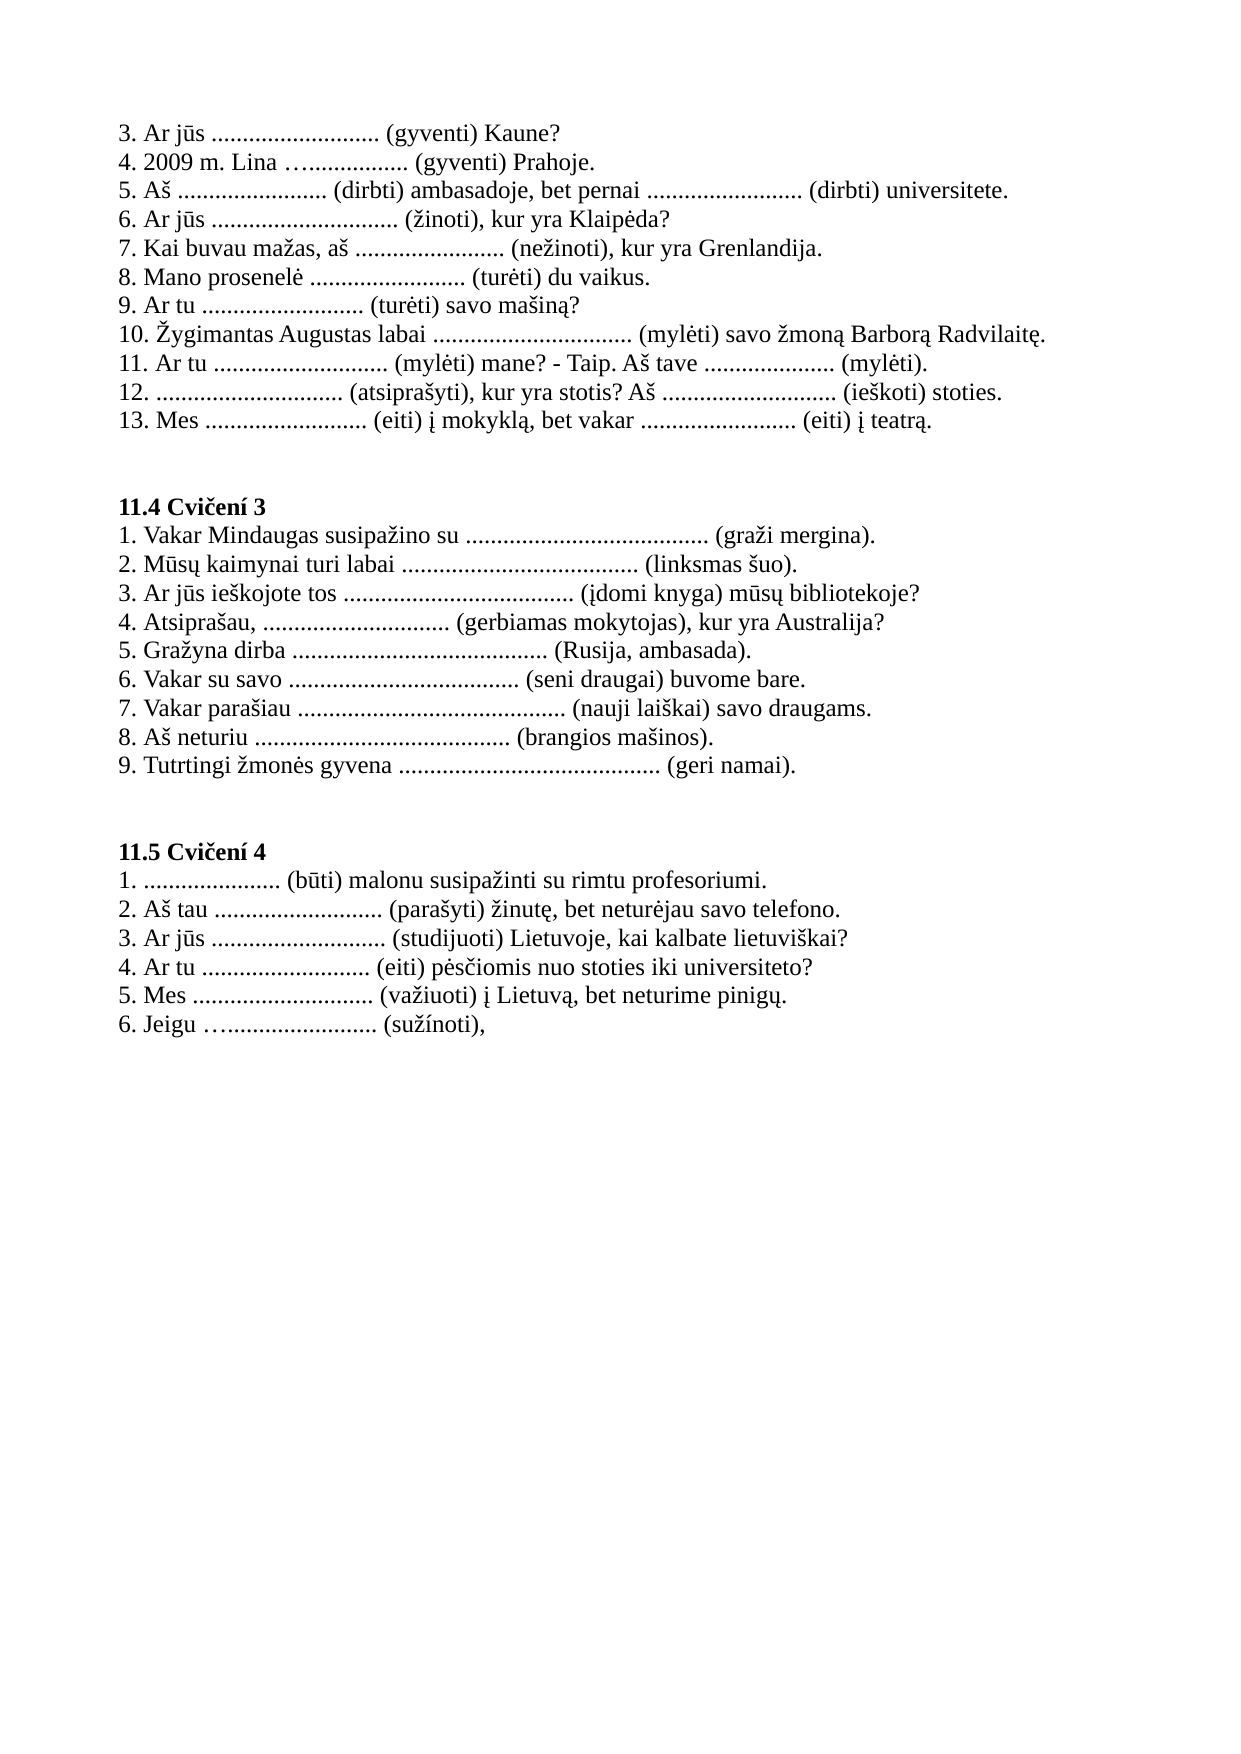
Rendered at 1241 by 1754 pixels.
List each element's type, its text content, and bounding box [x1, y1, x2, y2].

text 1. Vakar Mindaugas susipažino su ....................................... (graži mergina). [118, 521, 1122, 549]
text 6. Ar jūs .............................. (žinoti), kur yra Klaipėda? [118, 204, 1122, 233]
text 7. Kai buvau mažas, aš ........................ (nežinoti), kur yra Grenlandija. [118, 233, 1122, 262]
text 3. Ar jūs ........................... (gyventi) Kaune? [118, 118, 1122, 147]
text 5. Gražyna dirba ......................................... (Rusija, ambasada). [118, 636, 1122, 664]
text 10. Žygimantas Augustas labai ................................ (mylėti) savo žmoną Barborą Radvilaitę. [118, 319, 1122, 348]
text 6. Jeigu …........................ (sužínoti), [118, 1009, 1122, 1038]
text 9. Tutrtingi žmonės gyvena .......................................... (geri namai). [118, 751, 1122, 779]
text 8. Mano prosenelė ......................... (turėti) du vaikus. [118, 262, 1122, 291]
text 4. Atsiprašau, .............................. (gerbiamas mokytojas), kur yra Australija? [118, 607, 1122, 636]
text 11. Ar tu ............................ (mylėti) mane? - Taip. Aš tave ..................... (mylėti). [118, 348, 1122, 377]
text 2. Aš tau ........................... (parašyti) žinutę, bet neturėjau savo telefono. [118, 894, 1122, 923]
text 8. Aš neturiu ......................................... (brangios mašinos). [118, 722, 1122, 751]
text 7. Vakar parašiau ........................................... (nauji laiškai) savo draugams. [118, 693, 1122, 722]
text 1. ...................... (būti) malonu susipažinti su rimtu profesoriumi. [118, 866, 1122, 894]
text 6. Vakar su savo ..................................... (seni draugai) buvome bare. [118, 664, 1122, 693]
text 4. Ar tu ........................... (eiti) pėsčiomis nuo stoties iki universiteto? [118, 952, 1122, 981]
text 9. Ar tu .......................... (turėti) savo mašiną? [118, 291, 1122, 319]
text 11.4 Cvičení 3 [118, 492, 1122, 521]
text 5. Aš ........................ (dirbti) ambasadoje, bet pernai ......................... (dirbti) universitete. [118, 176, 1122, 204]
text 3. Ar jūs ieškojote tos ..................................... (įdomi knyga) mūsų bibliotekoje? [118, 578, 1122, 607]
text 11.5 Cvičení 4 [118, 837, 1122, 866]
text 2. Mūsų kaimynai turi labai ...................................... (linksmas šuo). [118, 549, 1122, 578]
text 3. Ar jūs ............................ (studijuoti) Lietuvoje, kai kalbate lietuviškai? [118, 923, 1122, 952]
text 12. .............................. (atsiprašyti), kur yra stotis? Aš ............................ (ieškoti) stoties. [118, 377, 1122, 406]
text 5. Mes ............................. (važiuoti) į Lietuvą, bet neturime pinigų. [118, 981, 1122, 1009]
text 13. Mes .......................... (eiti) į mokyklą, bet vakar ......................... (eiti) į teatrą. [118, 406, 1122, 434]
text 4. 2009 m. Lina …................ (gyventi) Prahoje. [118, 147, 1122, 176]
